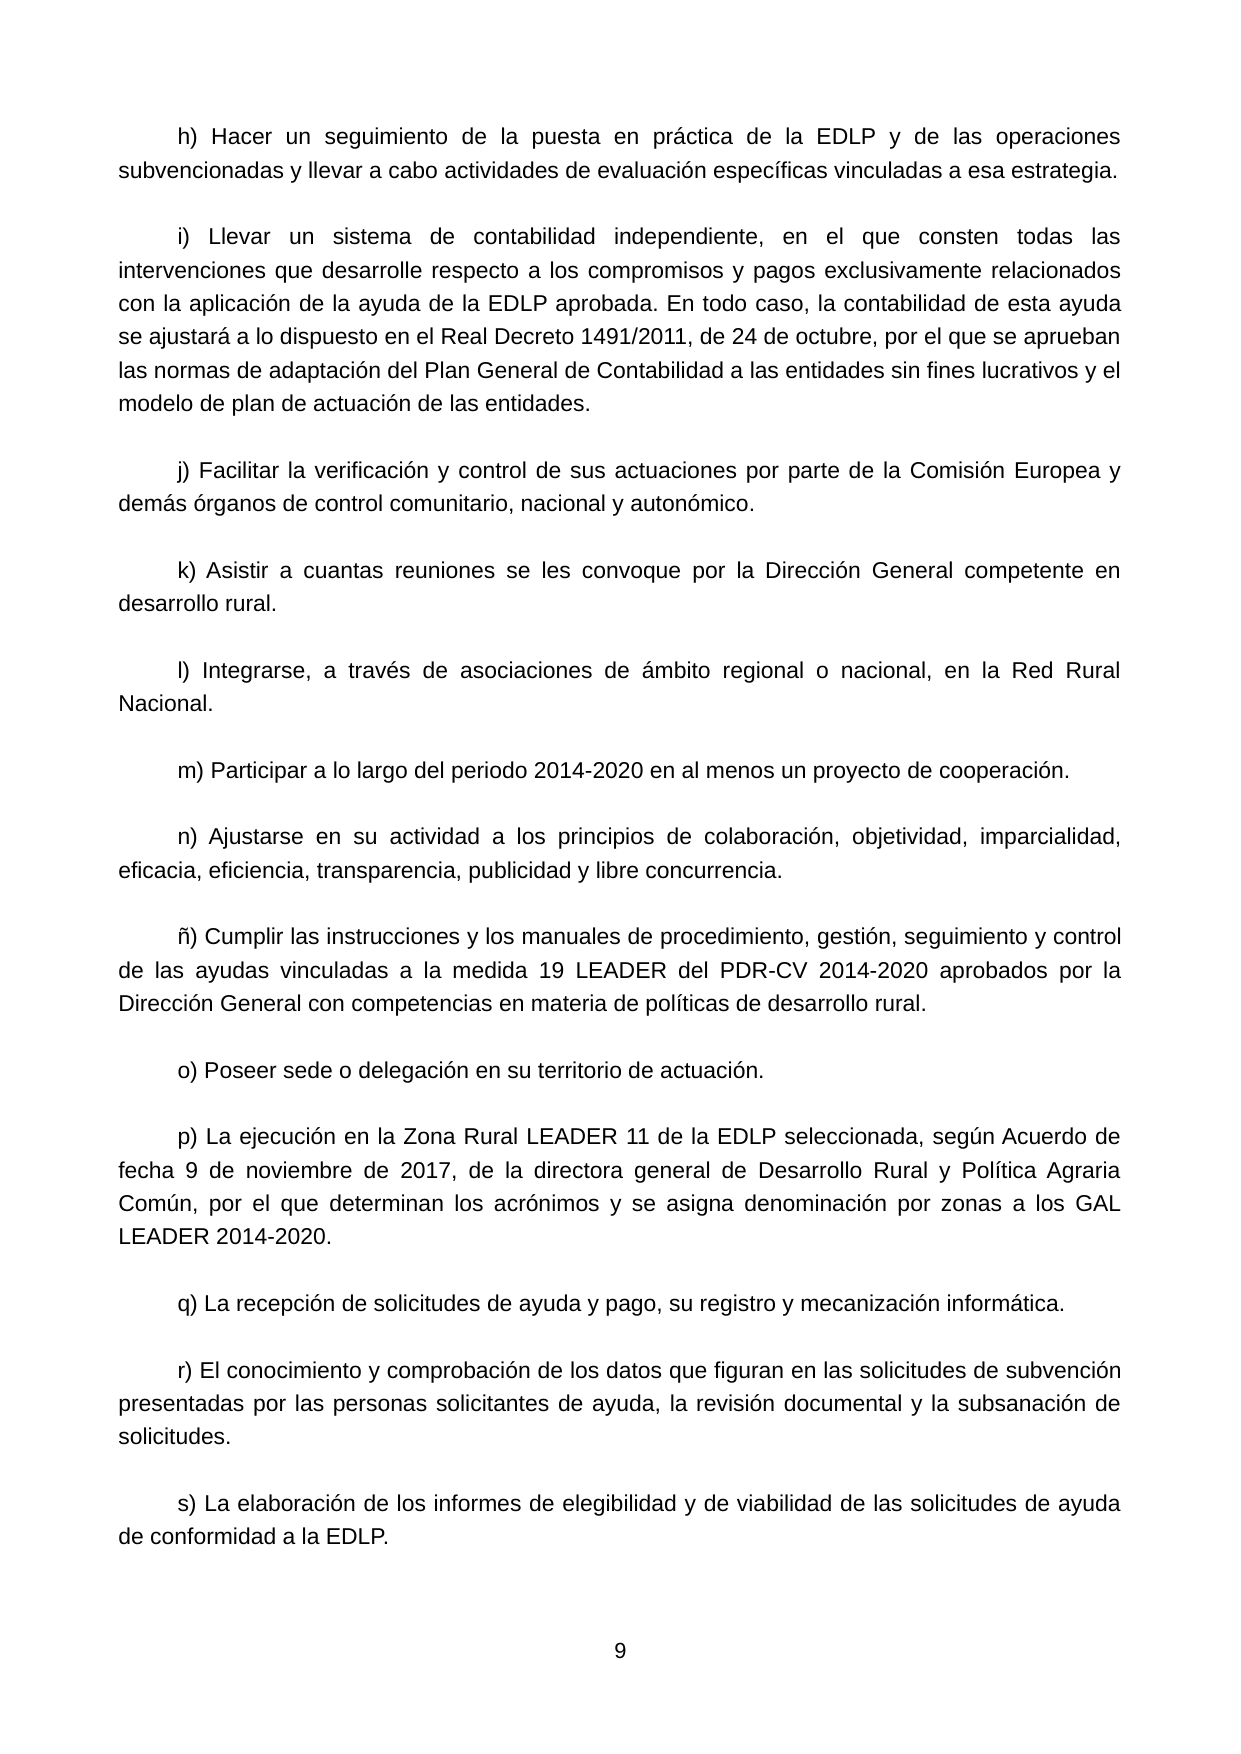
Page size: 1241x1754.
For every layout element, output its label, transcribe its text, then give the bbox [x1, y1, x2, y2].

text m) Participar a lo largo del periodo 2014-2020 en al menos un proyecto de cooperación. [118, 751, 1122, 785]
text o) Poseer sede o delegación en su territorio de actuación. [118, 1051, 1122, 1085]
text q) La recepción de solicitudes de ayuda y pago, su registro y mecanización informática. [118, 1285, 1122, 1318]
text k) Asistir a cuantas reuniones se les convoque por la Dirección General competente en desarrollo rural. [118, 551, 1122, 618]
text l) Integrarse, a través de asociaciones de ámbito regional o nacional, en la Red Rural Nacional. [118, 651, 1122, 718]
text ñ) Cumplir las instrucciones y los manuales de procedimiento, gestión, seguimiento y control de las ayudas vinculadas a la medida 19 LEADER del PDR-CV 2014-2020 aprobados por la Dirección General con competencias en materia de políticas de desarrollo rural. [118, 918, 1122, 1018]
text p) La ejecución en la Zona Rural LEADER 11 de la EDLP seleccionada, según Acuerdo de fecha 9 de noviembre de 2017, de la directora general de Desarrollo Rural y Política Agraria Común, por el que determinan los acrónimos y se asigna denominación por zonas a los GAL LEADER 2014-2020. [118, 1118, 1122, 1251]
text i) Llevar un sistema de contabilidad independiente, en el que consten todas las intervenciones que desarrolle respecto a los compromisos y pagos exclusivamente relacionados con la aplicación de la ayuda de la EDLP aprobada. En todo caso, la contabilidad de esta ayuda se ajustará a lo dispuesto en el Real Decreto 1491/2011, de 24 de octubre, por el que se aprueban las normas de adaptación del Plan General de Contabilidad a las entidades sin fines lucrativos y el modelo de plan de actuación de las entidades. [118, 218, 1122, 418]
text r) El conocimiento y comprobación de los datos que figuran en las solicitudes de subvención presentadas por las personas solicitantes de ayuda, la revisión documental y la subsanación de solicitudes. [118, 1351, 1122, 1451]
text j) Facilitar la verificación y control de sus actuaciones por parte de la Comisión Europea y demás órganos de control comunitario, nacional y autonómico. [118, 451, 1122, 518]
text h) Hacer un seguimiento de la puesta en práctica de la EDLP y de las operaciones subvencionadas y llevar a cabo actividades de evaluación específicas vinculadas a esa estrategia. [118, 118, 1122, 185]
text n) Ajustarse en su actividad a los principios de colaboración, objetividad, imparcialidad, eficacia, eficiencia, transparencia, publicidad y libre concurrencia. [118, 818, 1122, 885]
text s) La elaboración de los informes de elegibilidad y de viabilidad de las solicitudes de ayuda de conformidad a la EDLP. [118, 1485, 1122, 1551]
